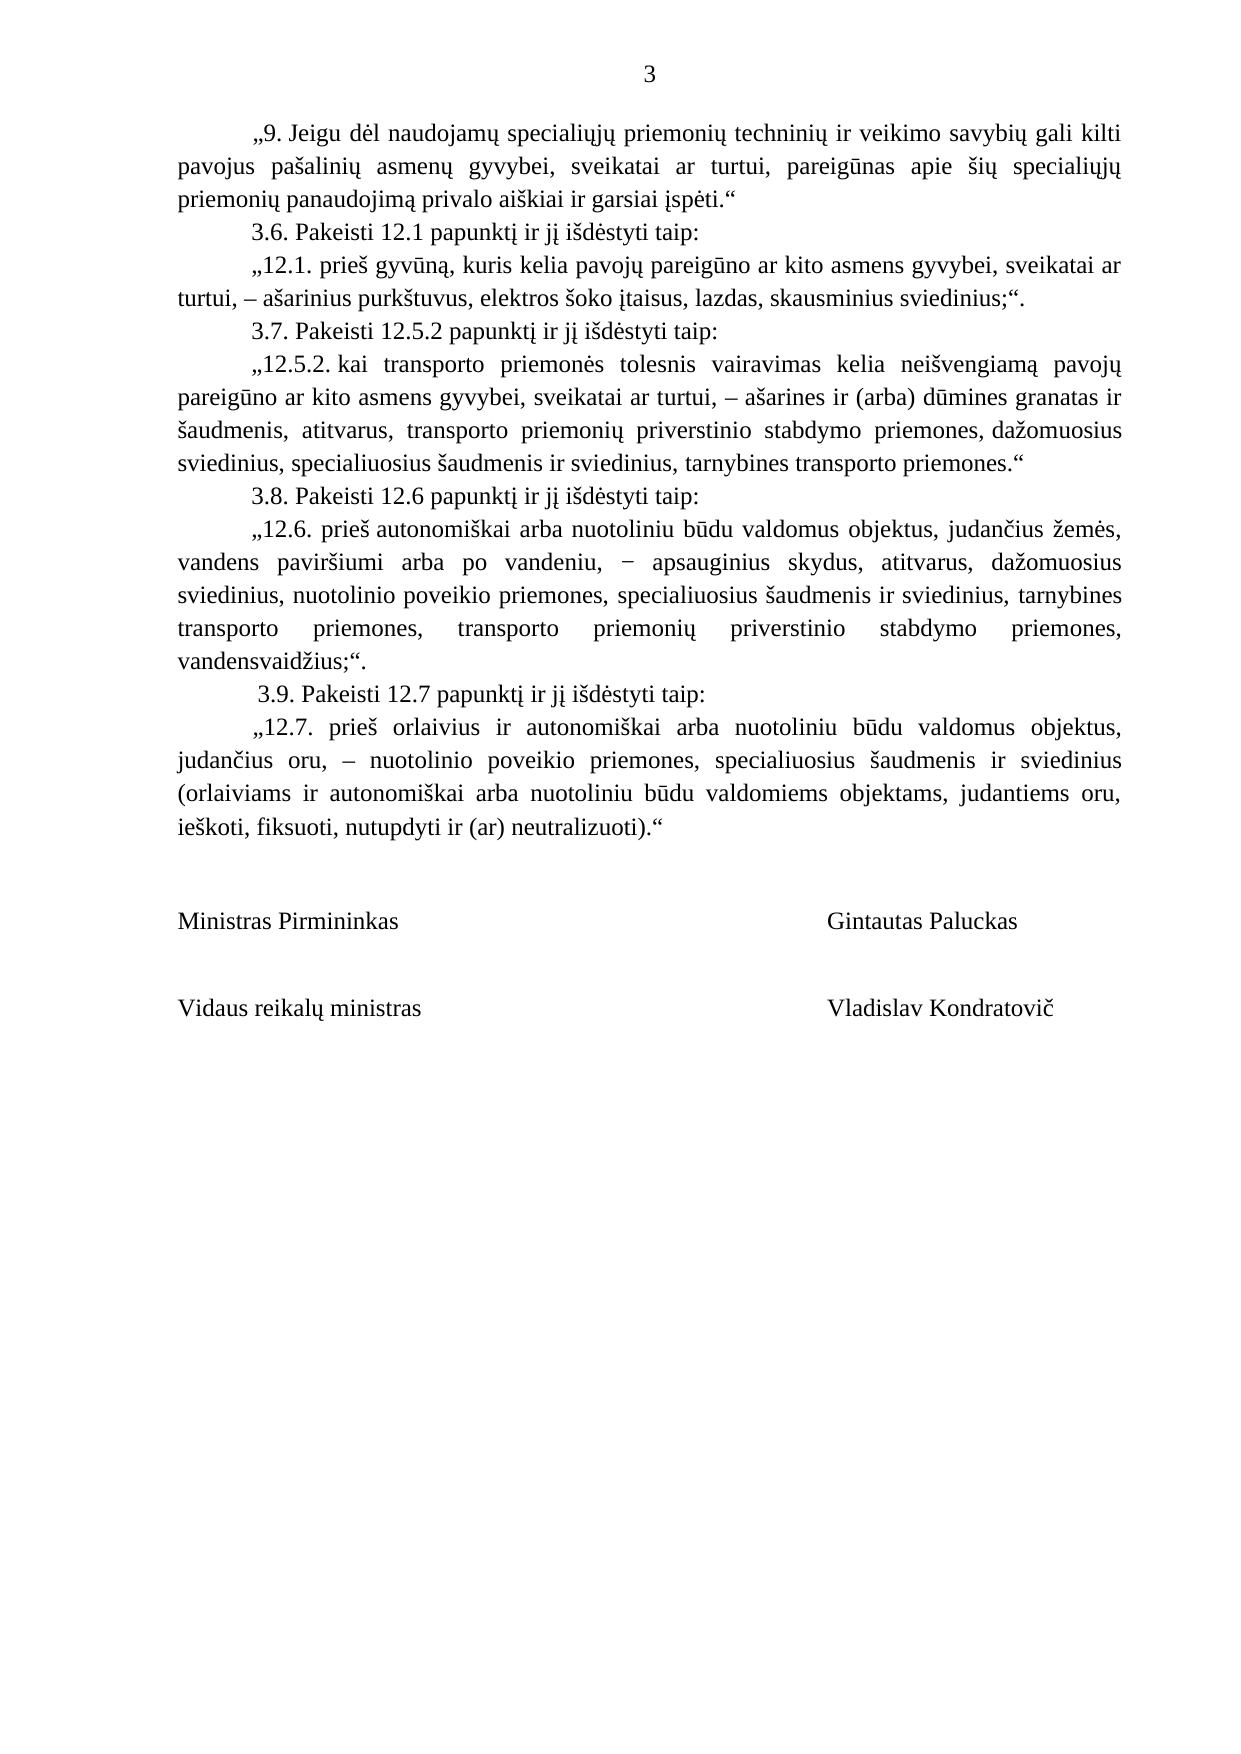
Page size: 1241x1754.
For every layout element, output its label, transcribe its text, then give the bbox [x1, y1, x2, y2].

text „12.1. prieš gyvūną, kuris kelia pavojų pareigūno ar kito asmens gyvybei, sveikatai ar turtui, – ašarinius purkštuvus, elektros šoko įtaisus, lazdas, skausminius sviedinius;“. [177, 250, 1122, 312]
text Ministras Pirmininkas Gintautas Paluckas [177, 906, 1122, 935]
text Vidaus reikalų ministras Vladislav Kondratovič [177, 993, 1122, 1021]
text „9. Jeigu dėl naudojamų specialiųjų priemonių techninių ir veikimo savybių gali kilti pavojus pašalinių asmenų gyvybei, sveikatai ar turtui, pareigūnas apie šių specialiųjų priemonių panaudojimą privalo aiškiai ir garsiai įspėti.“ [177, 118, 1122, 213]
text 3.7. Pakeisti 12.5.2 papunktį ir jį išdėstyti taip: [177, 316, 1122, 345]
text 3.8. Pakeisti 12.6 papunktį ir jį išdėstyti taip: [177, 481, 1122, 510]
text 3.9. Pakeisti 12.7 papunktį ir jį išdėstyti taip: [177, 679, 1122, 708]
text 3.6. Pakeisti 12.1 papunktį ir jį išdėstyti taip: [177, 217, 1122, 246]
text „12.7. prieš orlaivius ir autonomiškai arba nuotoliniu būdu valdomus objektus, judančius oru, – nuotolinio poveikio priemones, specialiuosius šaudmenis ir sviedinius (orlaiviams ir autonomiškai arba nuotoliniu būdu valdomiems objektams, judantiems oru, ieškoti, fiksuoti, nutupdyti ir (ar) neutralizuoti).“ [177, 712, 1122, 840]
text „12.5.2. kai transporto priemonės tolesnis vairavimas kelia neišvengiamą pavojų pareigūno ar kito asmens gyvybei, sveikatai ar turtui, – ašarines ir (arba) dūmines granatas ir šaudmenis, atitvarus, transporto priemonių priverstinio stabdymo priemones, dažomuosius sviedinius, specialiuosius šaudmenis ir sviedinius, tarnybines transporto priemones.“ [177, 349, 1122, 477]
text „12.6. prieš autonomiškai arba nuotoliniu būdu valdomus objektus, judančius žemės, vandens paviršiumi arba po vandeniu, − apsauginius skydus, atitvarus, dažomuosius sviedinius, nuotolinio poveikio priemones, specialiuosius šaudmenis ir sviedinius, tarnybines transporto priemones, transporto priemonių priverstinio stabdymo priemones, vandensvaidžius;“. [177, 514, 1122, 675]
